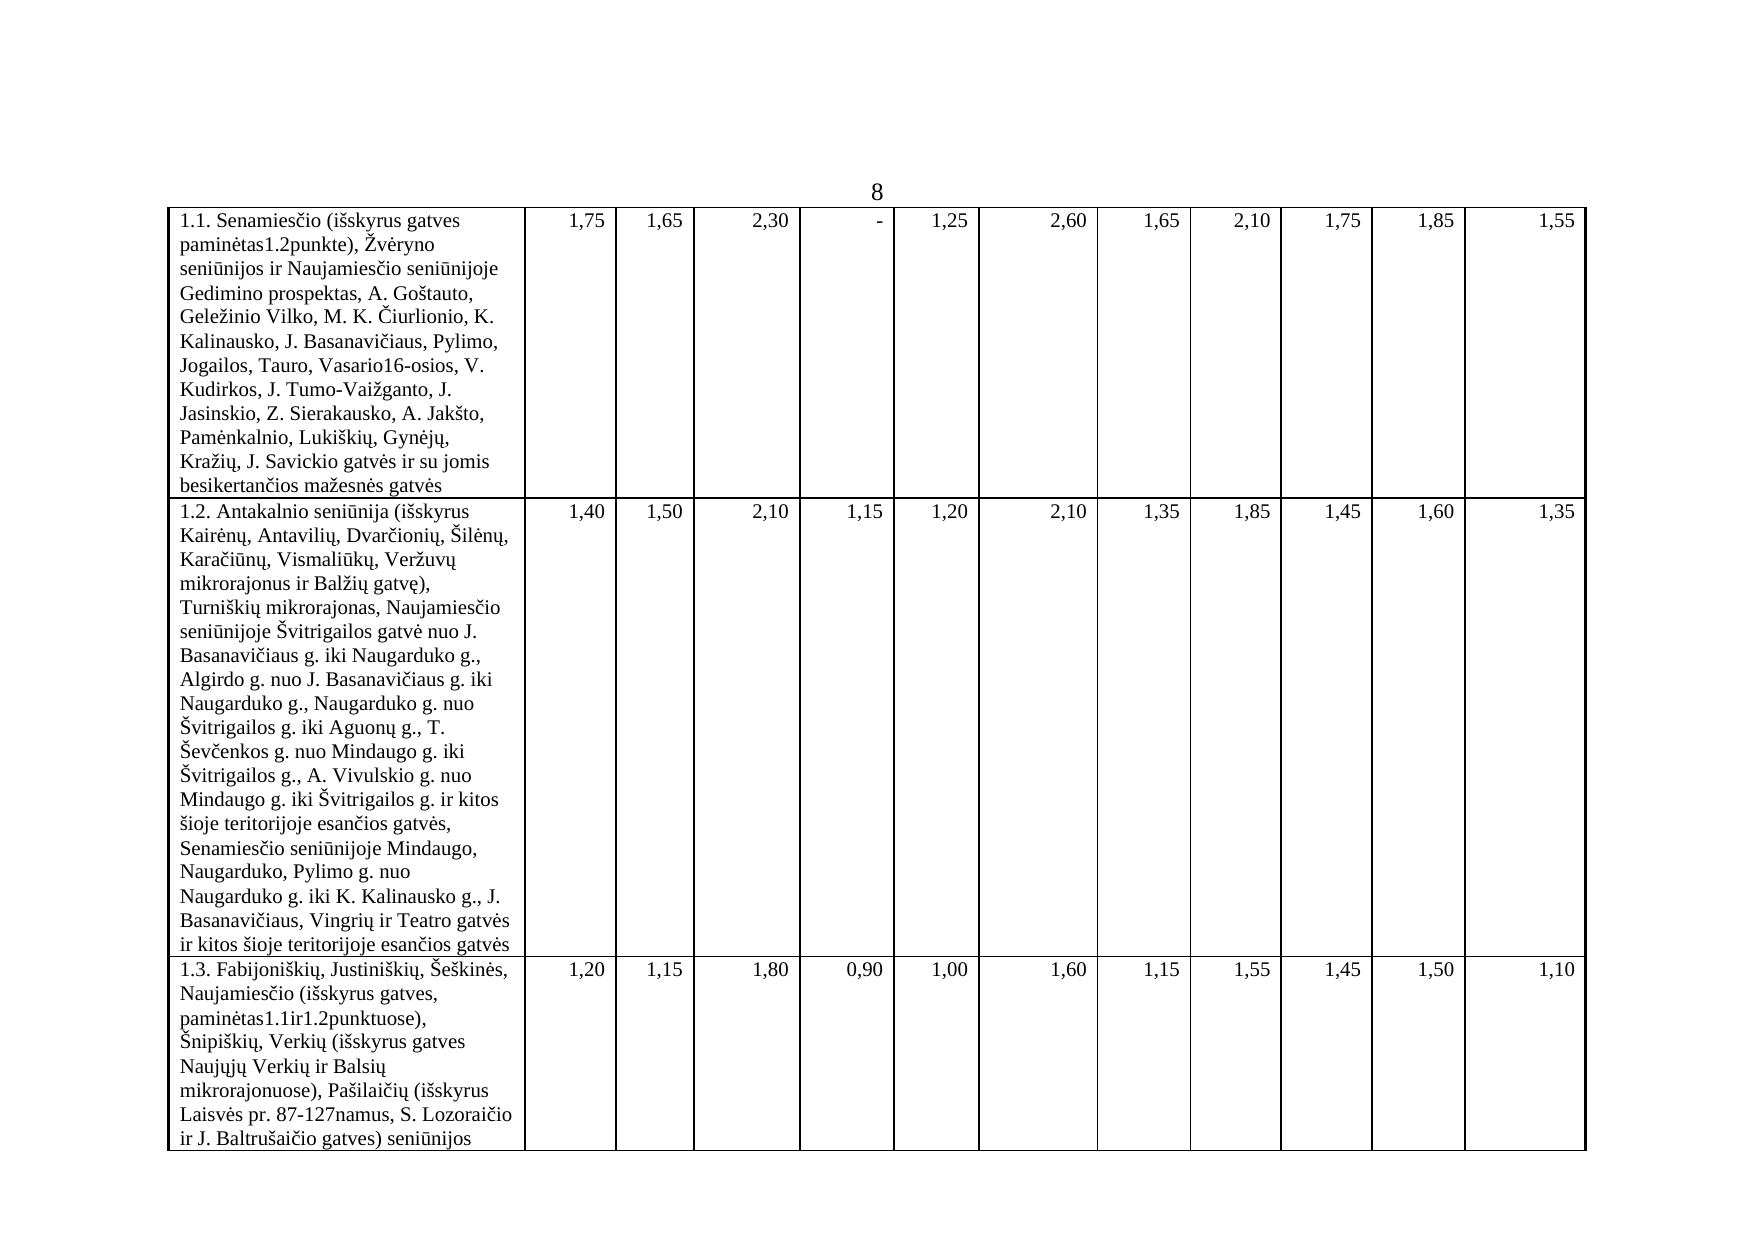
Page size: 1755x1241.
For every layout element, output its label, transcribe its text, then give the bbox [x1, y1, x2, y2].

table_cell 1,80 [695, 957, 799, 1150]
table_cell 1,40 [526, 499, 615, 956]
table_cell 2,60 [980, 208, 1097, 497]
table_cell 1.3. Fabijoniškių, Justiniškių, Šeškinės, Naujamiesčio (išskyrus gatves, paminėtas1.1ir1.2punktuose), Šnipiškių, Verkių (išskyrus gatves Naujųjų Verkių ir Balsių mikrorajonuose), Pašilaičių (išskyrus Laisvės pr. 87-127namus, S. Lozoraičio ir J. Baltrušaičio gatves) seniūnijos [170, 957, 524, 1150]
table_cell 1,25 [895, 208, 978, 497]
table_cell 1.2. Antakalnio seniūnija (išskyrus Kairėnų, Antavilių, Dvarčionių, Šilėnų, Karačiūnų, Vismaliūkų, Veržuvų mikrorajonus ir Balžių gatvę), Turniškių mikrorajonas, Naujamiesčio seniūnijoje Švitrigailos gatvė nuo J. Basanavičiaus g. iki Naugarduko g., Algirdo g. nuo J. Basanavičiaus g. iki Naugarduko g., Naugarduko g. nuo Švitrigailos g. iki Aguonų g., T. Ševčenkos g. nuo Mindaugo g. iki Švitrigailos g., A. Vivulskio g. nuo Mindaugo g. iki Švitrigailos g. ir kitos šioje teritorijoje esančios gatvės, Senamiesčio seniūnijoje Mindaugo, Naugarduko, Pylimo g. nuo Naugarduko g. iki K. Kalinausko g., J. Basanavičiaus, Vingrių ir Teatro gatvės ir kitos šioje teritorijoje esančios gatvės [170, 499, 524, 956]
table_cell 1,55 [1191, 957, 1280, 1150]
table_cell 1,60 [1373, 499, 1464, 956]
table_cell 1,85 [1373, 208, 1464, 497]
table_cell 1,20 [895, 499, 978, 956]
table_cell 2,30 [695, 208, 799, 497]
table_cell 1,45 [1282, 957, 1371, 1150]
table_cell 2,10 [1191, 208, 1280, 497]
table_cell 1,65 [617, 208, 693, 497]
table_cell 1,15 [617, 957, 693, 1150]
table_cell 1,85 [1191, 499, 1280, 956]
table_cell - [801, 208, 893, 497]
table_cell 1,15 [1098, 957, 1190, 1150]
table_cell 0,90 [801, 957, 893, 1150]
table_cell 1,50 [1373, 957, 1464, 1150]
table_cell 1,75 [1282, 208, 1371, 497]
table_cell 1,10 [1466, 957, 1584, 1150]
table_cell 1,35 [1466, 499, 1584, 956]
table_cell 1,35 [1098, 499, 1190, 956]
table_cell 1,75 [526, 208, 615, 497]
table_cell 2,10 [695, 499, 799, 956]
table_cell 1.1. Senamiesčio (išskyrus gatves paminėtas1.2punkte), Žvėryno seniūnijos ir Naujamiesčio seniūnijoje Gedimino prospektas, A. Goštauto, Geležinio Vilko, M. K. Čiurlionio, K. Kalinausko, J. Basanavičiaus, Pylimo, Jogailos, Tauro, Vasario16-osios, V. Kudirkos, J. Tumo-Vaižganto, J. Jasinskio, Z. Sierakausko, A. Jakšto, Pamėnkalnio, Lukiškių, Gynėjų, Kražių, J. Savickio gatvės ir su jomis besikertančios mažesnės gatvės [170, 208, 524, 497]
table_cell 1,55 [1466, 208, 1584, 497]
table_cell 1,00 [895, 957, 978, 1150]
table_cell 2,10 [980, 499, 1097, 956]
table_cell 1,20 [526, 957, 615, 1150]
table_cell 1,15 [801, 499, 893, 956]
table_cell 1,65 [1098, 208, 1190, 497]
table_cell 1,45 [1282, 499, 1371, 956]
table_cell 1,60 [980, 957, 1097, 1150]
table_cell 1,50 [617, 499, 693, 956]
